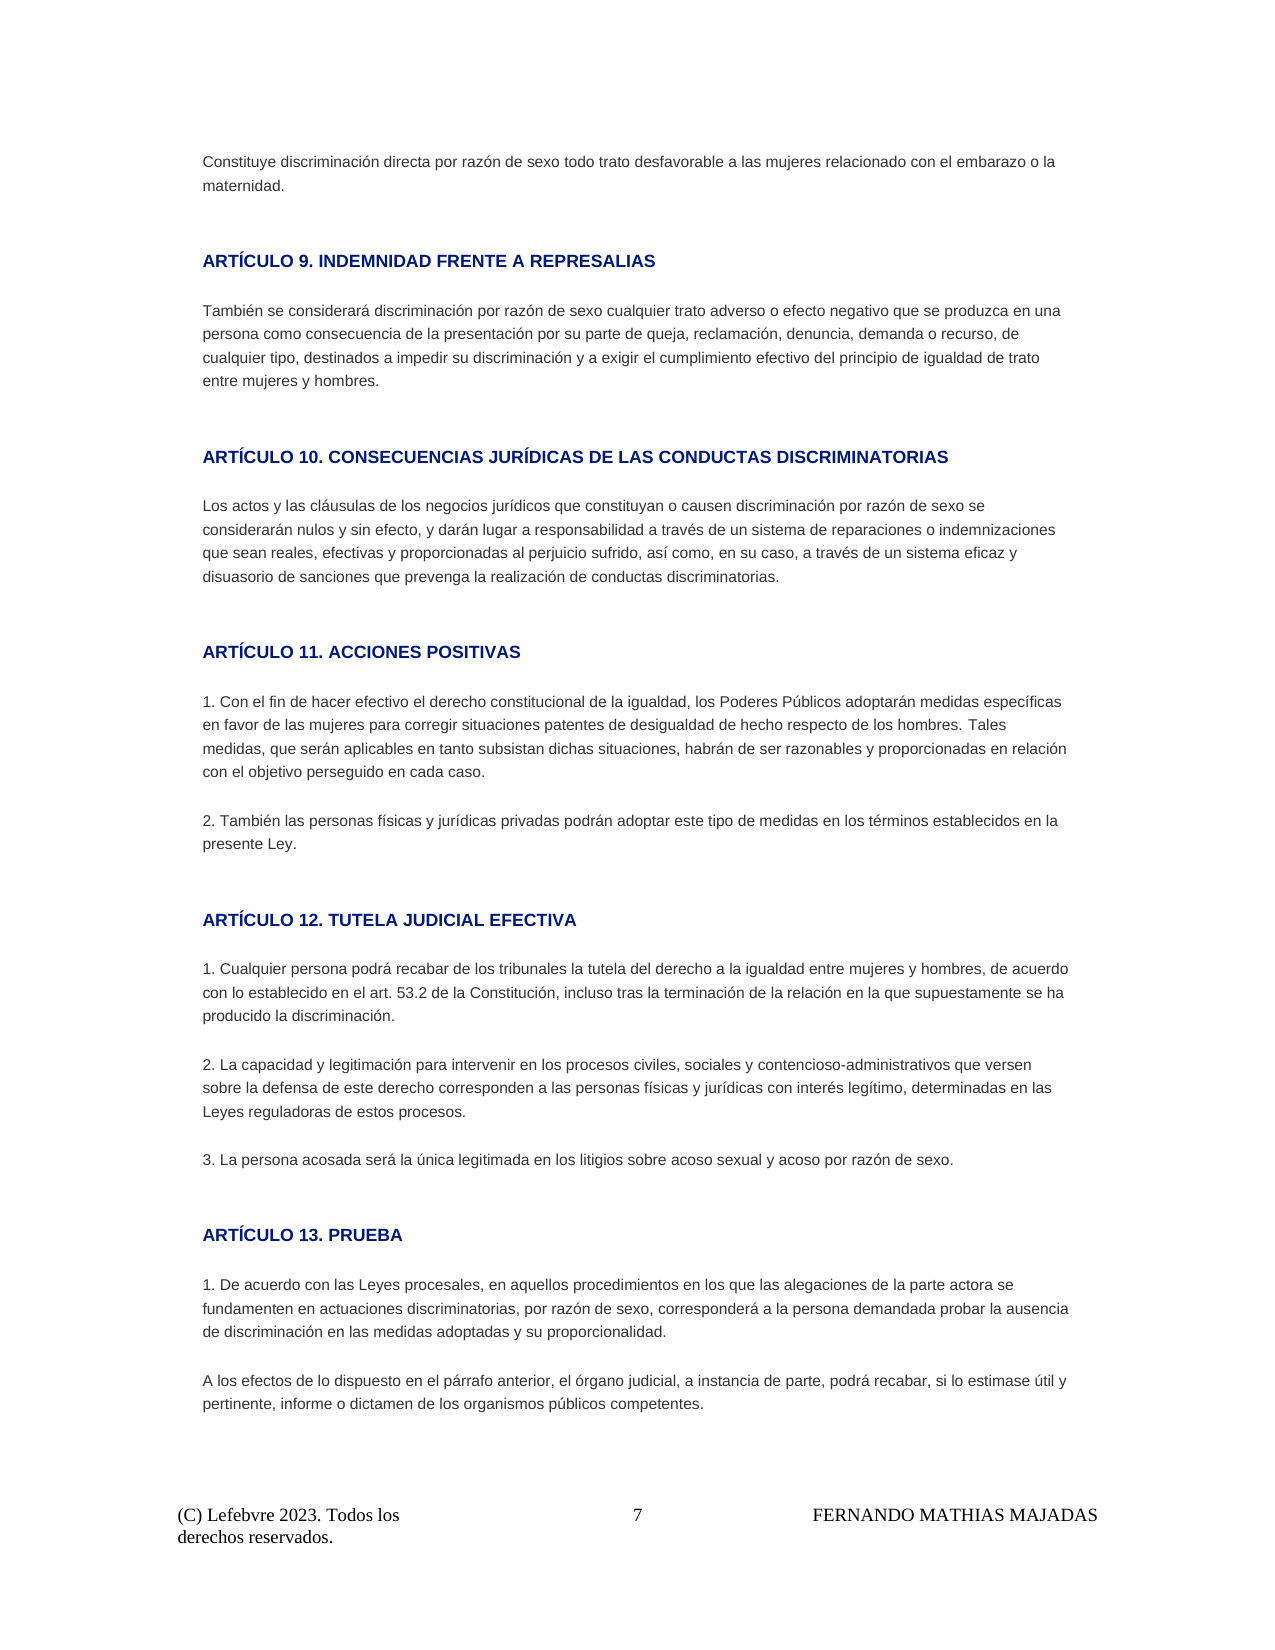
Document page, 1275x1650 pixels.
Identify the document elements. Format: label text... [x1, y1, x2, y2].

text Artículo 9. Indemnidad frente a represalias [202, 244, 1098, 271]
text Los actos y las cláusulas de los negocios jurídicos que constituyan o causen discriminación por razón de sexo se considerarán nulos y sin efecto, y darán lugar a responsabilidad a través de un sistema de reparaciones o indemnizaciones que sean reales, efectivas y proporcionadas al perjuicio sufrido, así como, en su caso, a través de un sistema eficaz y disuasorio de sanciones que prevenga la realización de conductas discriminatorias. [202, 492, 1073, 586]
text 3. La persona acosada será la única legitimada en los litigios sobre acoso sexual y acoso por razón de sexo. [202, 1145, 1073, 1169]
text Constituye discriminación directa por razón de sexo todo trato desfavorable a las mujeres relacionado con el embarazo o la maternidad. [202, 148, 1073, 194]
text Artículo 12. Tutela judicial efectiva [202, 903, 1098, 930]
text Artículo 11. Acciones positivas [202, 636, 1098, 662]
text También se considerará discriminación por razón de sexo cualquier trato adverso o efecto negativo que se produzca en una persona como consecuencia de la presentación por su parte de queja, reclamación, denuncia, demanda o recurso, de cualquier tipo, destinados a impedir su discriminación y a exigir el cumplimiento efectivo del principio de igualdad de trato entre mujeres y hombres. [202, 296, 1073, 390]
text 2. También las personas físicas y jurídicas privadas podrán adoptar este tipo de medidas en los términos establecidos en la presente Ley. [202, 806, 1073, 853]
text 1. De acuerdo con las Leyes procesales, en aquellos procedimientos en los que las alegaciones de la parte actora se fundamenten en actuaciones discriminatorias, por razón de sexo, corresponderá a la persona demandada probar la ausencia de discriminación en las medidas adoptadas y su proporcionalidad. [202, 1271, 1073, 1341]
text 1. Con el fin de hacer efectivo el derecho constitucional de la igualdad, los Poderes Públicos adoptarán medidas específicas en favor de las mujeres para corregir situaciones patentes de desigualdad de hecho respecto de los hombres. Tales medidas, que serán aplicables en tanto subsistan dichas situaciones, habrán de ser razonables y proporcionadas en relación con el objetivo perseguido en cada caso. [202, 687, 1073, 781]
text A los efectos de lo dispuesto en el párrafo anterior, el órgano judicial, a instancia de parte, podrá recabar, si lo estimase útil y pertinente, informe o dictamen de los organismos públicos competentes. [202, 1366, 1073, 1413]
text Artículo 10. Consecuencias jurídicas de las conductas discriminatorias [202, 440, 1098, 467]
text Artículo 13. Prueba [202, 1219, 1098, 1246]
text 2. La capacidad y legitimación para intervenir en los procesos civiles, sociales y contencioso-administrativos que versen sobre la defensa de este derecho corresponden a las personas físicas y jurídicas con interés legítimo, determinadas en las Leyes reguladoras de estos procesos. [202, 1050, 1073, 1120]
text 1. Cualquier persona podrá recabar de los tribunales la tutela del derecho a la igualdad entre mujeres y hombres, de acuerdo con lo establecido en el art. 53.2 de la Constitución, incluso tras la terminación de la relación en la que supuestamente se ha producido la discriminación. [202, 955, 1073, 1025]
